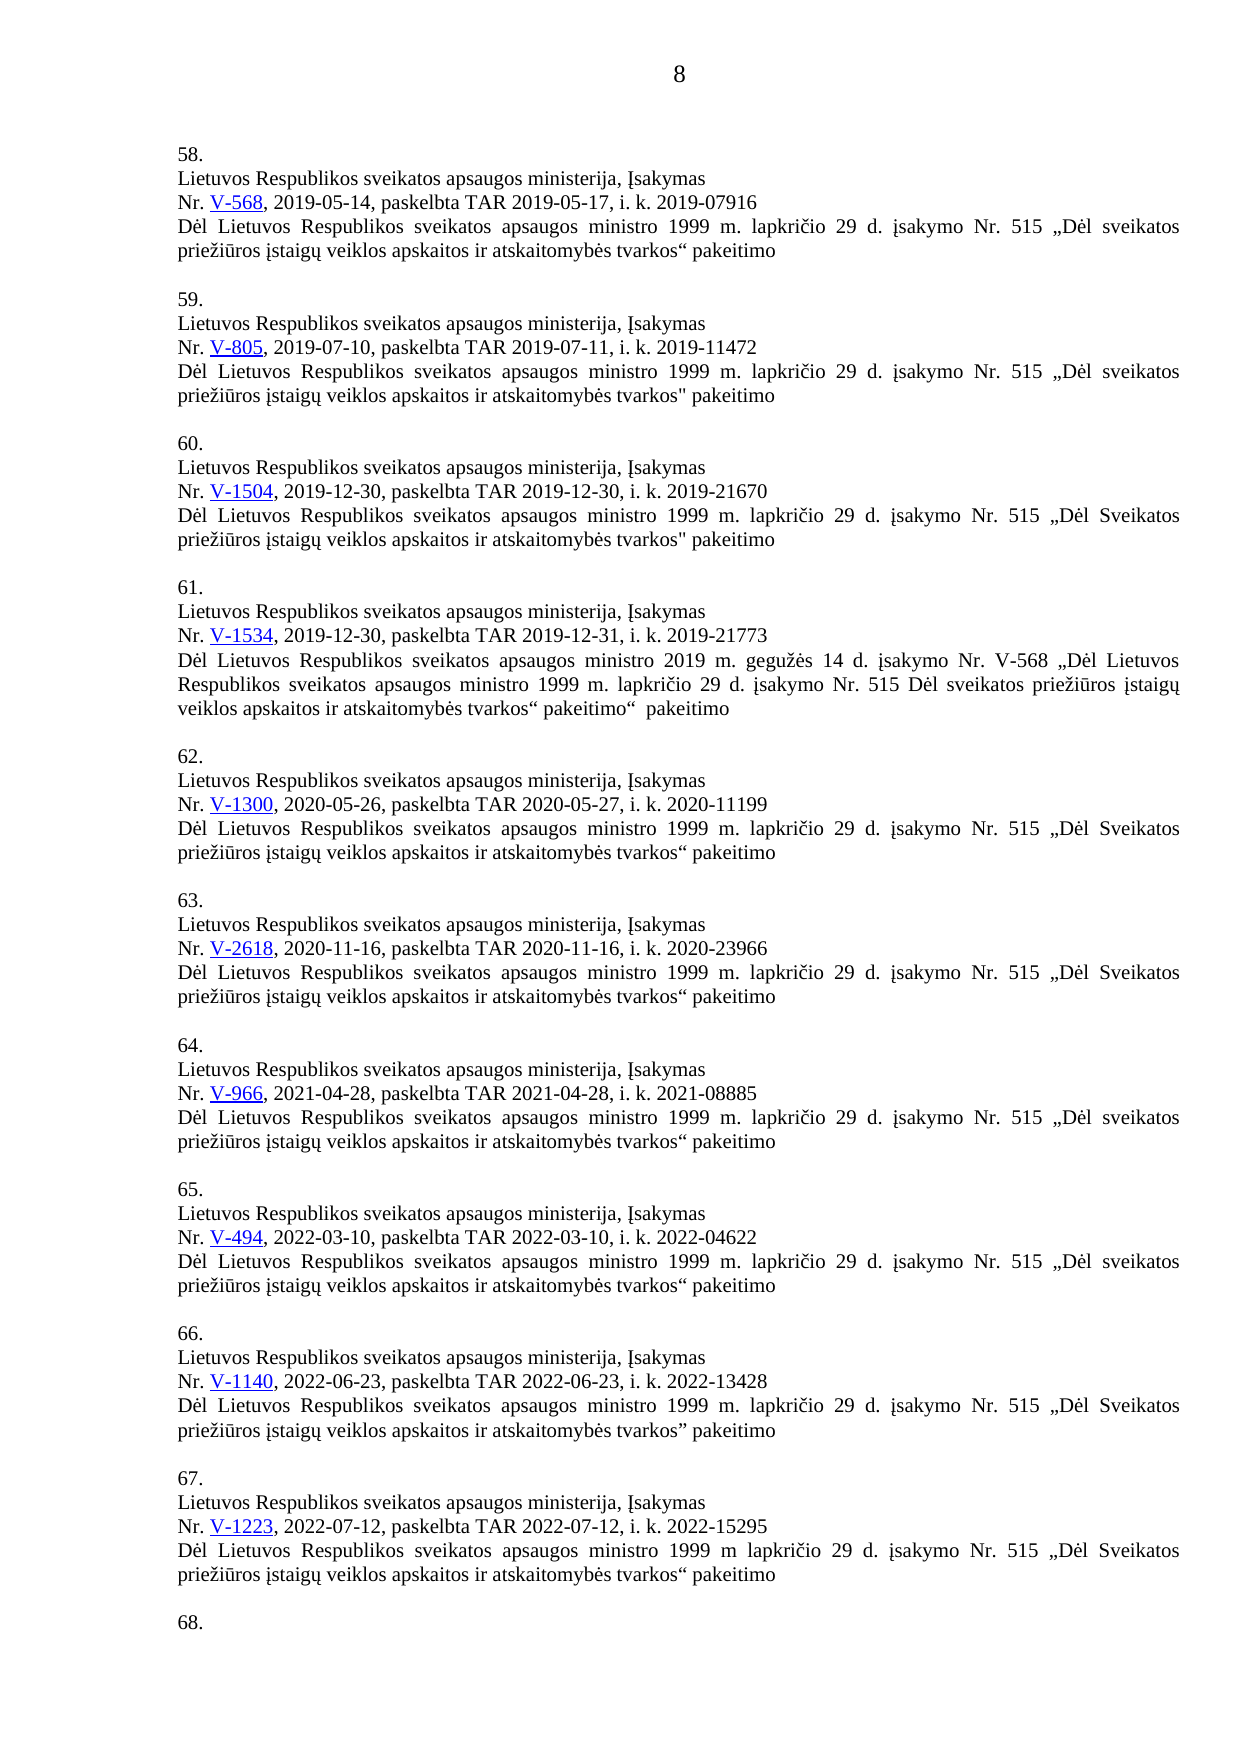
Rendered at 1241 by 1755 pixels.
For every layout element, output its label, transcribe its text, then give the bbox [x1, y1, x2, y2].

text Nr. V-1504, 2019-12-30, paskelbta TAR 2019-12-30, i. k. 2019-21670 [177, 479, 1181, 503]
text Lietuvos Respublikos sveikatos apsaugos ministerija, Įsakymas [177, 1201, 1181, 1225]
text Dėl Lietuvos Respublikos sveikatos apsaugos ministro 1999 m. lapkričio 29 d. įsakymo Nr. 515 „Dėl sveikatos priežiūros įstaigų veiklos apskaitos ir atskaitomybės tvarkos“ pakeitimo [177, 1105, 1181, 1153]
text Nr. V-2618, 2020-11-16, paskelbta TAR 2020-11-16, i. k. 2020-23966 [177, 936, 1181, 960]
text 62. [177, 744, 1181, 768]
text Nr. V-966, 2021-04-28, paskelbta TAR 2021-04-28, i. k. 2021-08885 [177, 1081, 1181, 1105]
text Lietuvos Respublikos sveikatos apsaugos ministerija, Įsakymas [177, 1490, 1181, 1514]
text 66. [177, 1321, 1181, 1345]
text Lietuvos Respublikos sveikatos apsaugos ministerija, Įsakymas [177, 166, 1181, 190]
text Dėl Lietuvos Respublikos sveikatos apsaugos ministro 2019 m. gegužės 14 d. įsakymo Nr. V-568 „Dėl Lietuvos Respublikos sveikatos apsaugos ministro 1999 m. lapkričio 29 d. įsakymo Nr. 515 Dėl sveikatos priežiūros įstaigų veiklos apskaitos ir atskaitomybės tvarkos“ pakeitimo“ pakeitimo [177, 647, 1181, 720]
text Dėl Lietuvos Respublikos sveikatos apsaugos ministro 1999 m. lapkričio 29 d. įsakymo Nr. 515 „Dėl sveikatos priežiūros įstaigų veiklos apskaitos ir atskaitomybės tvarkos" pakeitimo [177, 359, 1181, 407]
text Dėl Lietuvos Respublikos sveikatos apsaugos ministro 1999 m. lapkričio 29 d. įsakymo Nr. 515 „Dėl Sveikatos priežiūros įstaigų veiklos apskaitos ir atskaitomybės tvarkos“ pakeitimo [177, 816, 1181, 864]
text Dėl Lietuvos Respublikos sveikatos apsaugos ministro 1999 m. lapkričio 29 d. įsakymo Nr. 515 „Dėl sveikatos priežiūros įstaigų veiklos apskaitos ir atskaitomybės tvarkos“ pakeitimo [177, 214, 1181, 262]
text Dėl Lietuvos Respublikos sveikatos apsaugos ministro 1999 m. lapkričio 29 d. įsakymo Nr. 515 „Dėl Sveikatos priežiūros įstaigų veiklos apskaitos ir atskaitomybės tvarkos“ pakeitimo [177, 960, 1181, 1008]
text Lietuvos Respublikos sveikatos apsaugos ministerija, Įsakymas [177, 1345, 1181, 1369]
text 67. [177, 1466, 1181, 1490]
text Dėl Lietuvos Respublikos sveikatos apsaugos ministro 1999 m lapkričio 29 d. įsakymo Nr. 515 „Dėl Sveikatos priežiūros įstaigų veiklos apskaitos ir atskaitomybės tvarkos“ pakeitimo [177, 1538, 1181, 1586]
text Nr. V-1223, 2022-07-12, paskelbta TAR 2022-07-12, i. k. 2022-15295 [177, 1514, 1181, 1538]
text Dėl Lietuvos Respublikos sveikatos apsaugos ministro 1999 m. lapkričio 29 d. įsakymo Nr. 515 „Dėl Sveikatos priežiūros įstaigų veiklos apskaitos ir atskaitomybės tvarkos" pakeitimo [177, 503, 1181, 551]
text Lietuvos Respublikos sveikatos apsaugos ministerija, Įsakymas [177, 599, 1181, 623]
text 60. [177, 431, 1181, 455]
text Nr. V-1300, 2020-05-26, paskelbta TAR 2020-05-27, i. k. 2020-11199 [177, 792, 1181, 816]
text Nr. V-568, 2019-05-14, paskelbta TAR 2019-05-17, i. k. 2019-07916 [177, 190, 1181, 214]
text Dėl Lietuvos Respublikos sveikatos apsaugos ministro 1999 m. lapkričio 29 d. įsakymo Nr. 515 „Dėl Sveikatos priežiūros įstaigų veiklos apskaitos ir atskaitomybės tvarkos” pakeitimo [177, 1393, 1181, 1442]
text Nr. V-494, 2022-03-10, paskelbta TAR 2022-03-10, i. k. 2022-04622 [177, 1225, 1181, 1249]
text 63. [177, 888, 1181, 912]
text Lietuvos Respublikos sveikatos apsaugos ministerija, Įsakymas [177, 311, 1181, 335]
text Nr. V-1140, 2022-06-23, paskelbta TAR 2022-06-23, i. k. 2022-13428 [177, 1369, 1181, 1393]
text Lietuvos Respublikos sveikatos apsaugos ministerija, Įsakymas [177, 455, 1181, 479]
text 58. [177, 142, 1181, 166]
text 59. [177, 287, 1181, 311]
text 68. [177, 1610, 1181, 1634]
text 65. [177, 1177, 1181, 1201]
text Nr. V-805, 2019-07-10, paskelbta TAR 2019-07-11, i. k. 2019-11472 [177, 335, 1181, 359]
text 64. [177, 1032, 1181, 1057]
text Lietuvos Respublikos sveikatos apsaugos ministerija, Įsakymas [177, 1057, 1181, 1081]
text Dėl Lietuvos Respublikos sveikatos apsaugos ministro 1999 m. lapkričio 29 d. įsakymo Nr. 515 „Dėl sveikatos priežiūros įstaigų veiklos apskaitos ir atskaitomybės tvarkos“ pakeitimo [177, 1249, 1181, 1297]
text Lietuvos Respublikos sveikatos apsaugos ministerija, Įsakymas [177, 768, 1181, 792]
text Lietuvos Respublikos sveikatos apsaugos ministerija, Įsakymas [177, 912, 1181, 936]
text Nr. V-1534, 2019-12-30, paskelbta TAR 2019-12-31, i. k. 2019-21773 [177, 623, 1181, 647]
text 61. [177, 575, 1181, 599]
